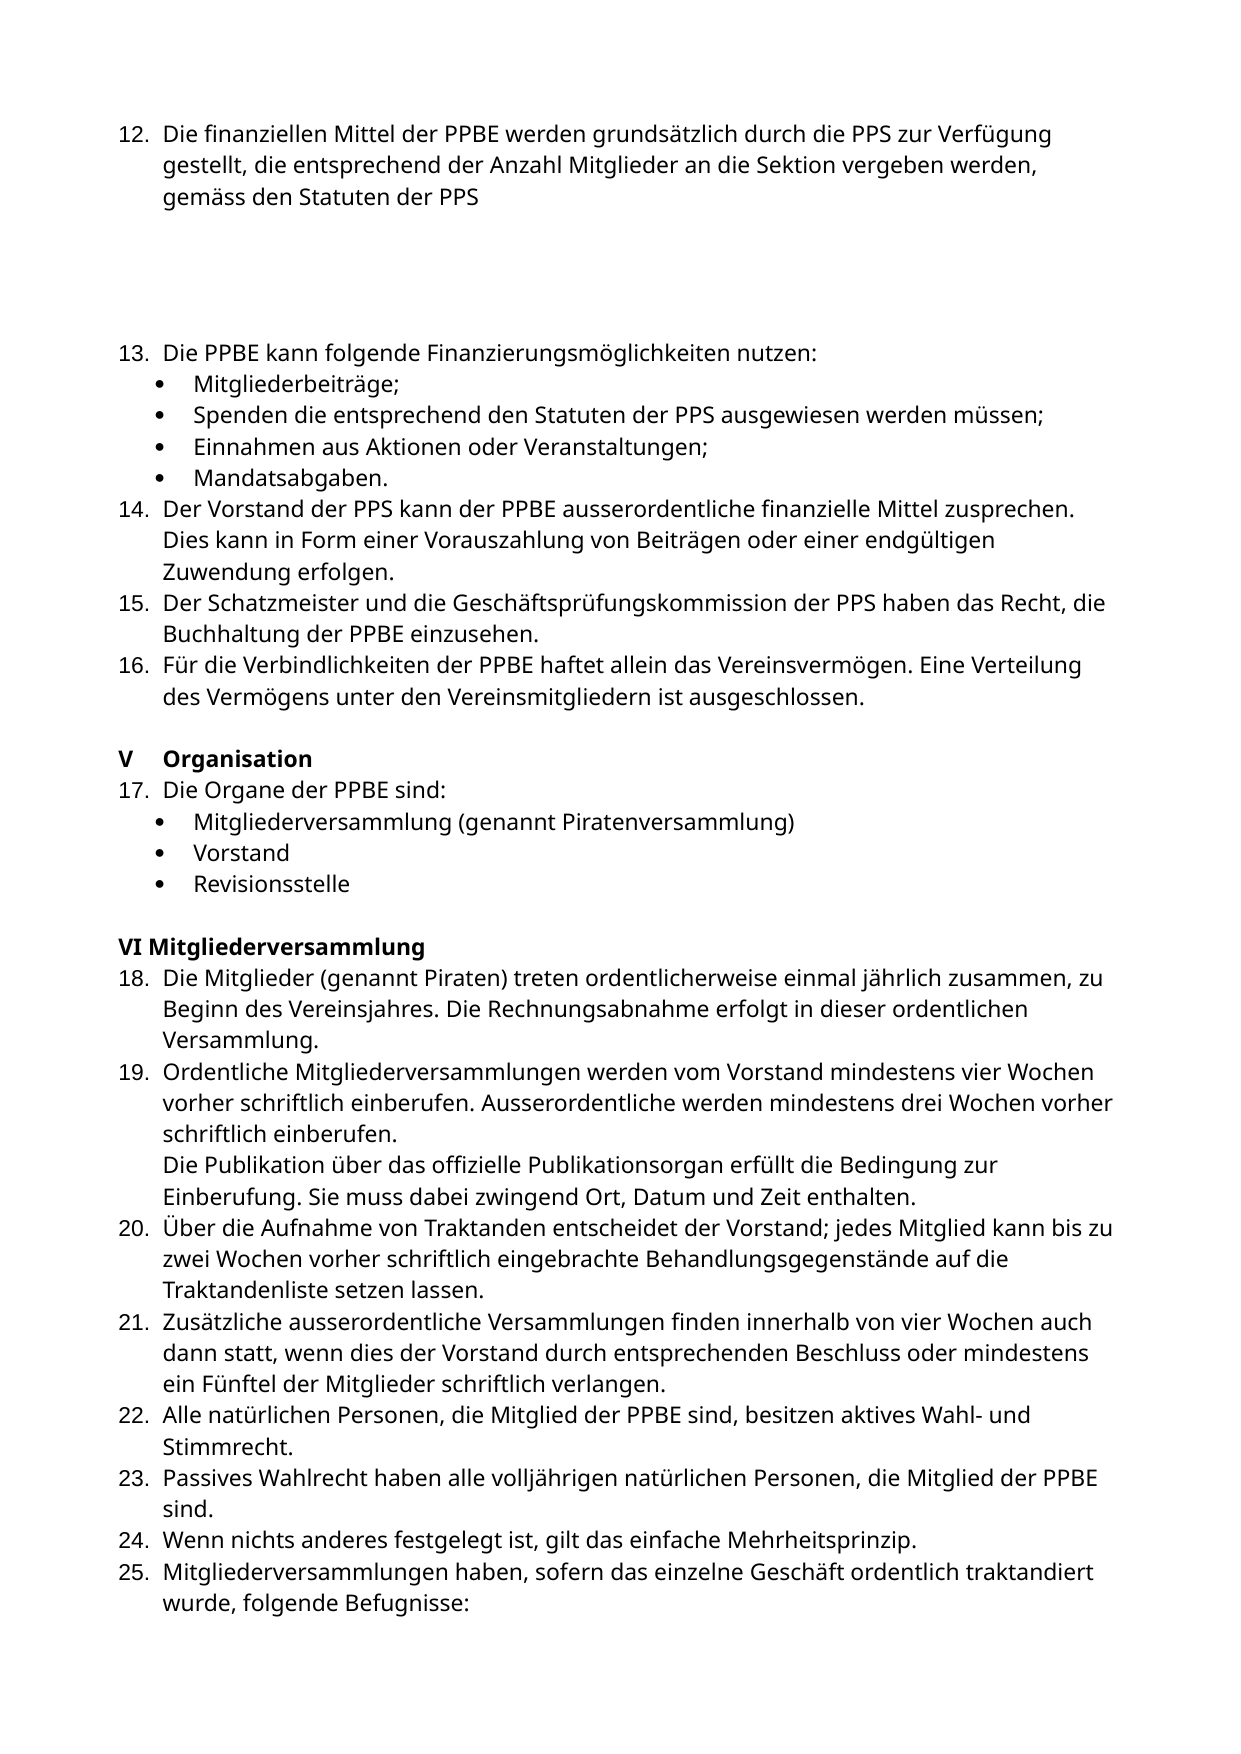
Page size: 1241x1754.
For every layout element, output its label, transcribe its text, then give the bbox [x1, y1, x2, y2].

list Ordentliche Mitgliederversammlungen werden vom Vorstand mindestens vier Wochen vorher schriftlich einberufen. Ausserordentliche werden mindestens drei Wochen vorher schriftlich einberufen. Die Publikation über das offizielle Publikationsorgan erfüllt die Bedingung zur Einberufung. Sie muss dabei zwingend Ort, Datum und Zeit enthalten. [118, 1056, 1122, 1212]
list Alle natürlichen Personen, die Mitglied der PPBE sind, besitzen aktives Wahl- und Stimmrecht. [118, 1399, 1122, 1462]
list Spenden die entsprechend den Statuten der PPS ausgewiesen werden müssen; [156, 399, 1122, 431]
list Einnahmen aus Aktionen oder Veranstaltungen; [156, 431, 1122, 462]
list Vorstand [156, 837, 1122, 868]
list Über die Aufnahme von Traktanden entscheidet der Vorstand; jedes Mitglied kann bis zu zwei Wochen vorher schriftlich eingebrachte Behandlungsgegenstände auf die Traktandenliste setzen lassen. [118, 1212, 1122, 1306]
list Revisionsstelle [156, 868, 1122, 899]
list Zusätzliche ausserordentliche Versammlungen finden innerhalb von vier Wochen auch dann statt, wenn dies der Vorstand durch entsprechenden Beschluss oder mindestens ein Fünftel der Mitglieder schriftlich verlangen. [118, 1306, 1122, 1399]
list Mandatsabgaben. [156, 462, 1122, 493]
list Für die Verbindlichkeiten der PPBE haftet allein das Vereinsvermögen. Eine Verteilung des Vermögens unter den Vereinsmitgliedern ist ausgeschlossen. [118, 649, 1122, 712]
list Der Vorstand der PPS kann der PPBE ausserordentliche finanzielle Mittel zusprechen. Dies kann in Form einer Vorauszahlung von Beiträgen oder einer endgültigen Zuwendung erfolgen. [118, 493, 1122, 587]
text V Organisation [118, 743, 1122, 774]
list Die finanziellen Mittel der PPBE werden grundsätzlich durch die PPS zur Verfügung gestellt, die entsprechend der Anzahl Mitglieder an die Sektion vergeben werden, gemäss den Statuten der PPS [118, 118, 1122, 212]
list Der Schatzmeister und die Geschäftsprüfungskommission der PPS haben das Recht, die Buchhaltung der PPBE einzusehen. [118, 587, 1122, 649]
list Die PPBE kann folgende Finanzierungsmöglichkeiten nutzen: [118, 337, 1122, 368]
list Mitgliederversammlung (genannt Piratenversammlung) [156, 806, 1122, 837]
list Wenn nichts anderes festgelegt ist, gilt das einfache Mehrheitsprinzip. [118, 1524, 1122, 1556]
text VI Mitgliederversammlung [118, 931, 1122, 962]
list Die Organe der PPBE sind: [118, 774, 1122, 806]
list Passives Wahlrecht haben alle volljährigen natürlichen Personen, die Mitglied der PPBE sind. [118, 1462, 1122, 1524]
list Die Mitglieder (genannt Piraten) treten ordentlicherweise einmal jährlich zusammen, zu Beginn des Vereinsjahres. Die Rechnungsabnahme erfolgt in dieser ordentlichen Versammlung. [118, 962, 1122, 1056]
list Mitgliederbeiträge; [156, 368, 1122, 399]
list Mitgliederversammlungen haben, sofern das einzelne Geschäft ordentlich traktandiert wurde, folgende Befugnisse: [118, 1556, 1122, 1618]
